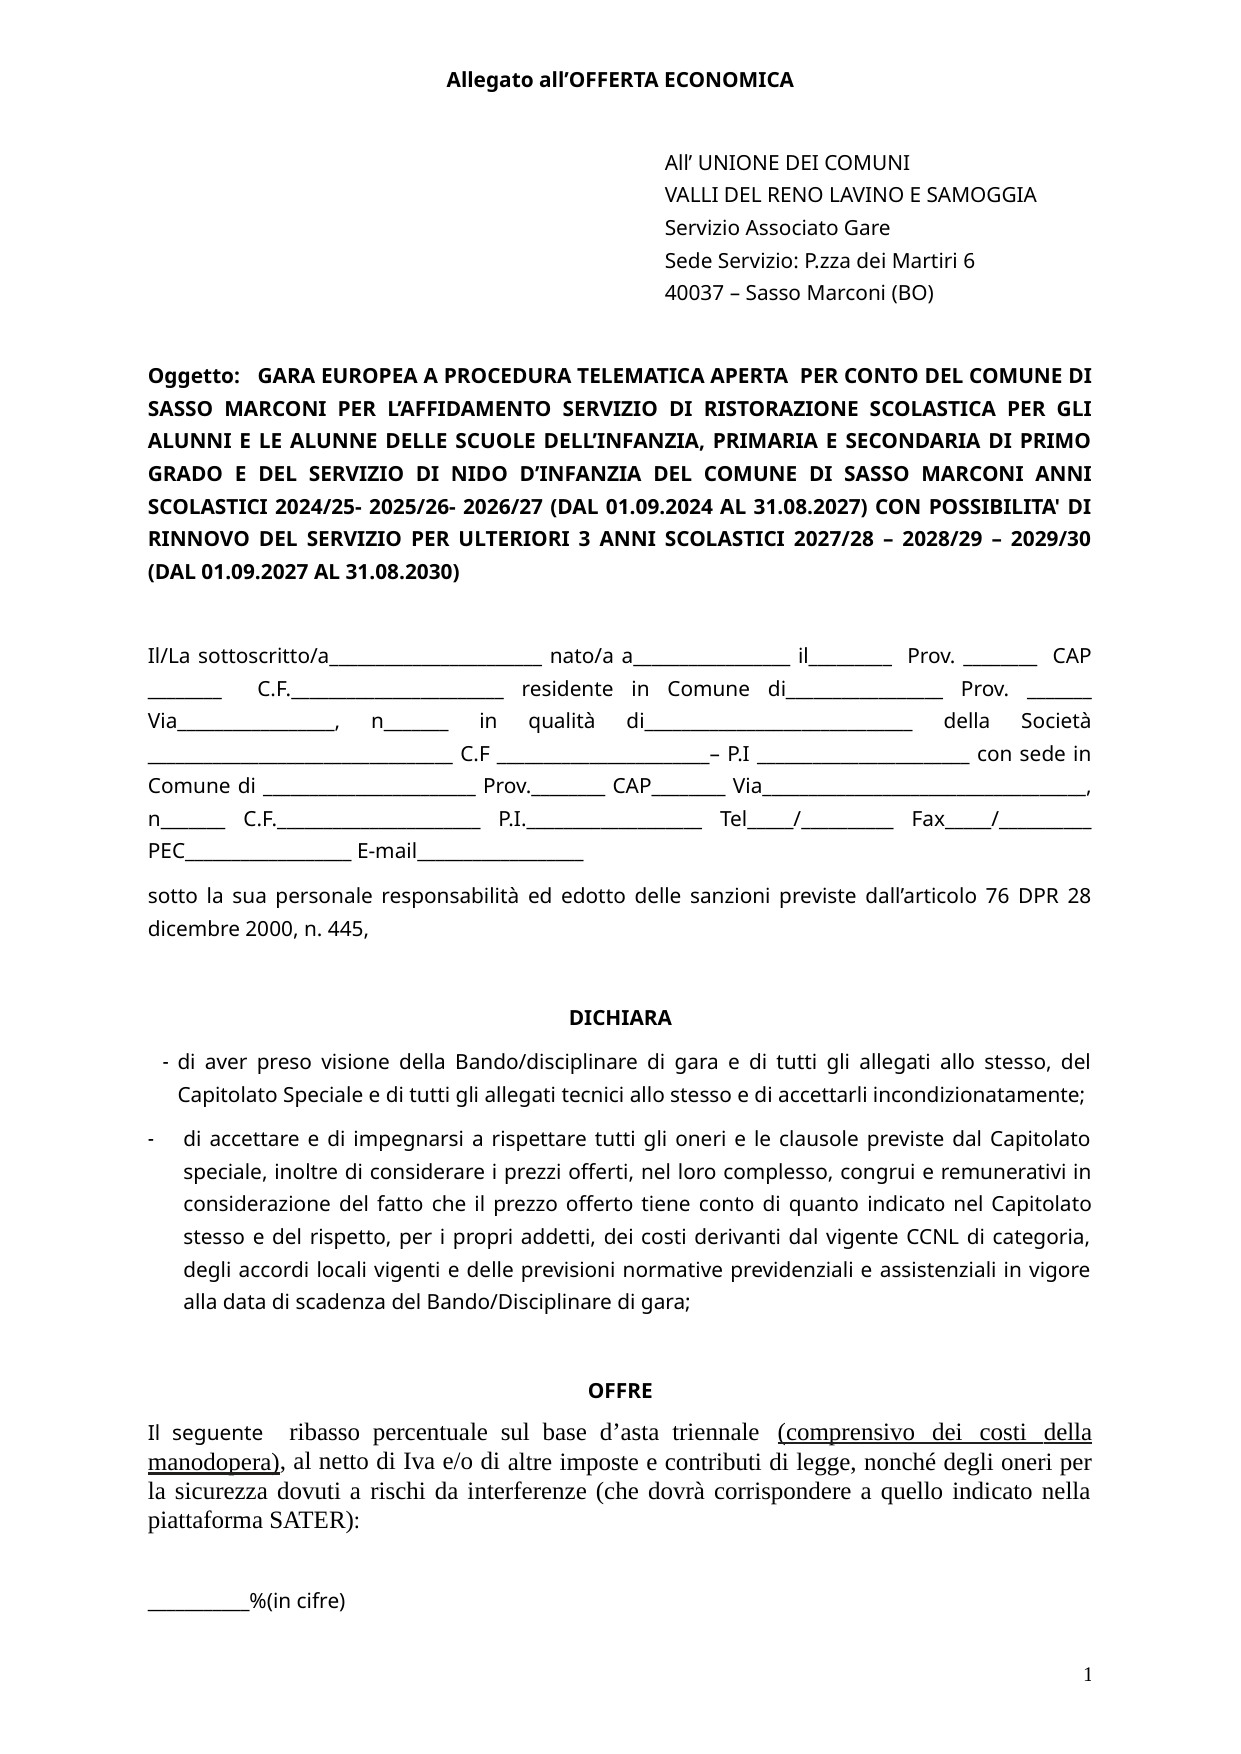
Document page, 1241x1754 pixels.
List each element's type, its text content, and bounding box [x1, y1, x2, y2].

text Oggetto: GARA EUROPEA A PROCEDURA TELEMATICA APERTA PER CONTO DEL COMUNE DI SASSO MARCONI PER L’AFFIDAMENTO SERVIZIO DI RISTORAZIONE SCOLASTICA PER GLI ALUNNI E LE ALUNNE DELLE SCUOLE DELL’INFANZIA, PRIMARIA E SECONDARIA DI PRIMO GRADO E DEL SERVIZIO DI NIDO D’INFANZIA DEL COMUNE DI SASSO MARCONI ANNI SCOLASTICI 2024/25- 2025/26- 2026/27 (DAL 01.09.2024 AL 31.08.2027) CON POSSIBILITA' DI RINNOVO DEL SERVIZIO PER ULTERIORI 3 ANNI SCOLASTICI 2027/28 – 2028/29 – 2029/30 (DAL 01.09.2027 AL 31.08.2030) [148, 361, 1092, 586]
text VALLI DEL RENO LAVINO E SAMOGGIA [664, 181, 1092, 209]
text OFFRE [148, 1376, 1092, 1405]
text sotto la sua personale responsabilità ed edotto delle sanzioni previste dall’articolo 76 DPR 28 dicembre 2000, n. 445, [148, 881, 1092, 942]
text ___________%(in cifre) [148, 1586, 1092, 1615]
text DICHIARA [148, 1003, 1092, 1031]
list di aver preso visione della Bando/disciplinare di gara e di tutti gli allegati allo stesso, del Capitolato Speciale e di tutti gli allegati tecnici allo stesso e di accettarli incondizionatamente; [162, 1047, 1092, 1108]
text Il/La sottoscritto/a_______________________ nato/a a_________________ il_________ Prov. ________ CAP ________ C.F._______________________ residente in Comune di_________________ Prov. _______ Via_________________, n_______ in qualità di_____________________________ della Società _________________________________ C.F _______________________– P.I _______________________ con sede in Comune di _______________________ Prov.________ CAP________ Via___________________________________, n_______ C.F.______________________ P.I.___________________ Tel_____/__________ Fax_____/__________ PEC__________________ E-mail__________________ [148, 641, 1092, 865]
text Allegato all’OFFERTA ECONOMICA [148, 65, 1092, 93]
text All’ UNIONE DEI COMUNI [664, 148, 1092, 176]
text Il seguente ribasso percentuale sul base d’asta triennale (comprensivo dei costi della manodopera), al netto di Iva e/o di altre imposte e contributi di legge, nonché degli oneri per la sicurezza dovuti a rischi da interferenze (che dovrà corrispondere a quello indicato nella piattaforma SATER): [148, 1417, 1092, 1534]
list di accettare e di impegnarsi a rispettare tutti gli oneri e le clausole previste dal Capitolato speciale, inoltre di considerare i prezzi offerti, nel loro complesso, congrui e remunerativi in considerazione del fatto che il prezzo offerto tiene conto di quanto indicato nel Capitolato stesso e del rispetto, per i propri addetti, dei costi derivanti dal vigente CCNL di categoria, degli accordi locali vigenti e delle previsioni normative previdenziali e assistenziali in vigore alla data di scadenza del Bando/Disciplinare di gara; [148, 1124, 1092, 1316]
text 40037 – Sasso Marconi (BO) [664, 278, 1092, 307]
text Sede Servizio: P.zza dei Martiri 6 [664, 246, 1092, 274]
text Servizio Associato Gare [664, 213, 1092, 242]
